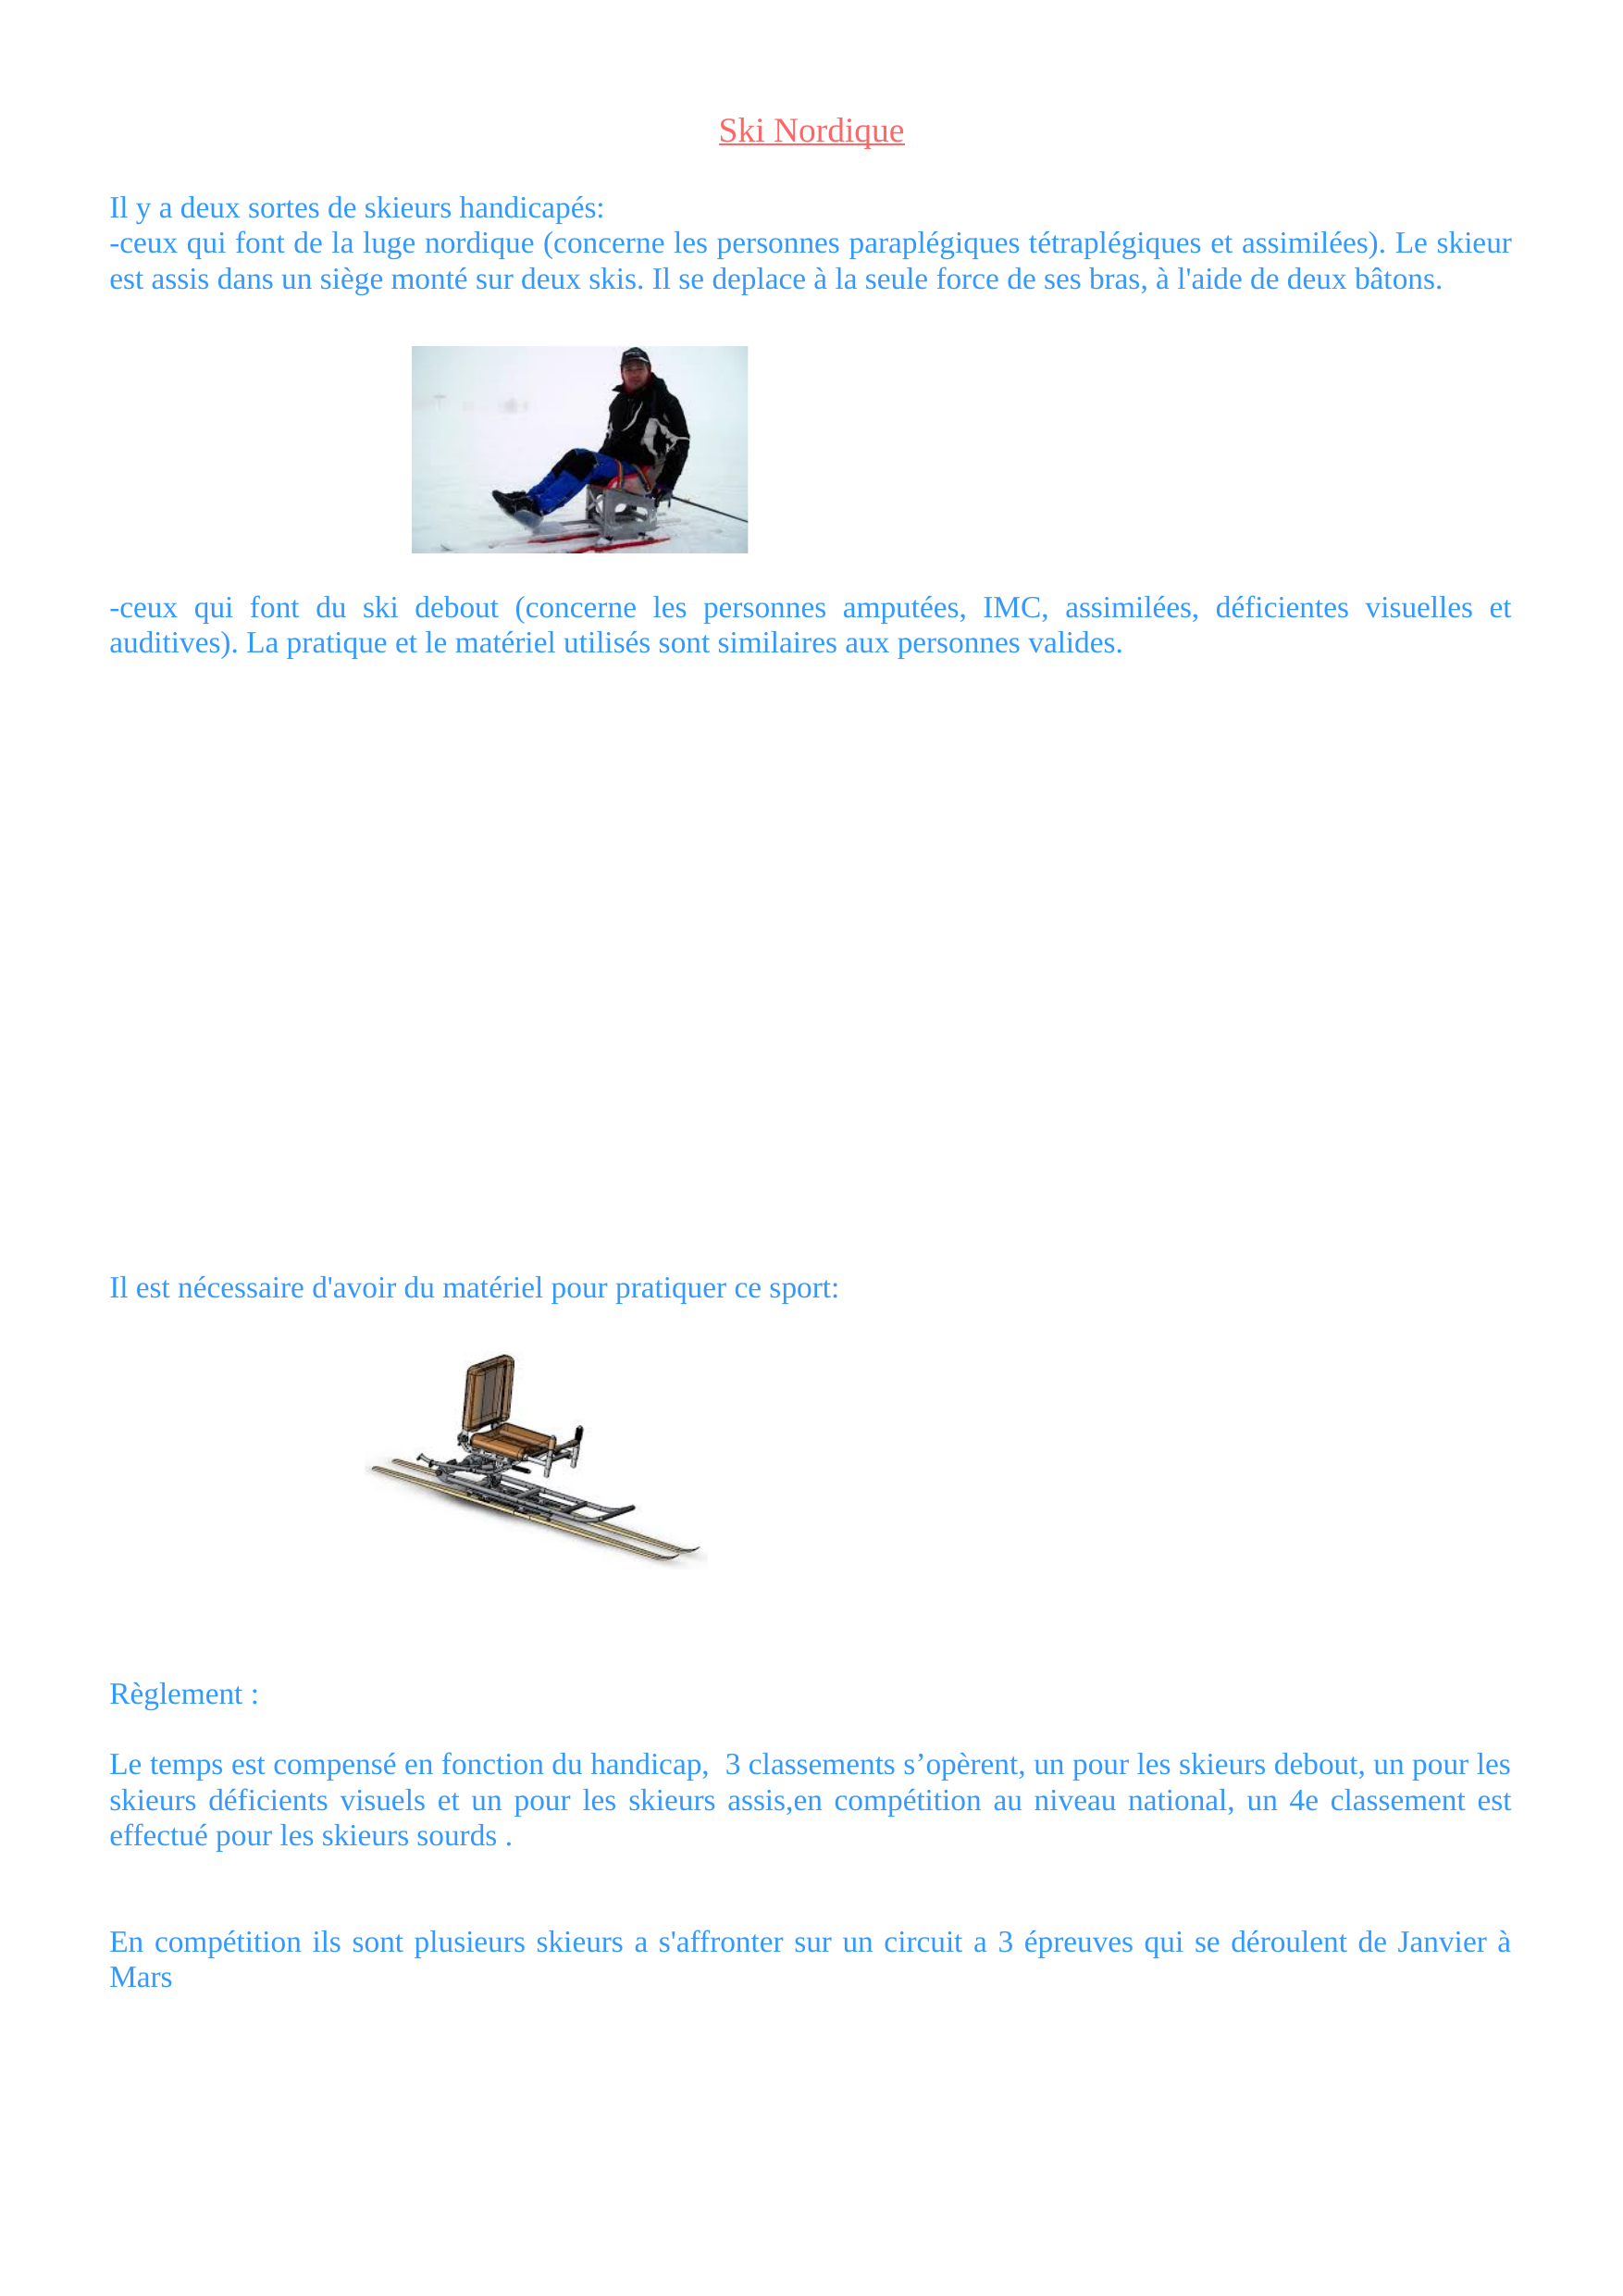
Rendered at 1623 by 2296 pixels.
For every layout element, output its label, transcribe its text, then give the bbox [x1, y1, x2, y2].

picture [365, 1351, 708, 1570]
picture [412, 346, 749, 553]
text Ski Nordique [109, 109, 1514, 149]
text En compétition ils sont plusieurs skieurs a s'affronter sur un circuit a 3 épreuves qui se déroulent de Janvier à Mars [109, 1923, 1514, 1994]
text -ceux qui font de la luge nordique (concerne les personnes paraplégiques tétraplégiques et assimilées). Le skieur est assis dans un siège monté sur deux skis. Il se deplace à la seule force de ses bras, à l'aide de deux bâtons. [109, 225, 1514, 295]
text -ceux qui font du ski debout (concerne les personnes amputées, IMC, assimilées, déficientes visuelles et auditives). La pratique et le matériel utilisés sont similaires aux personnes valides. [109, 589, 1514, 660]
text Règlement : [109, 1675, 1514, 1710]
text Le temps est compensé en fonction du handicap, 3 classements s’opèrent, un pour les skieurs debout, un pour les skieurs déficients visuels et un pour les skieurs assis,en compétition au niveau national, un 4e classement est effectué pour les skieurs sourds . [109, 1746, 1514, 1853]
text Il y a deux sortes de skieurs handicapés: [109, 189, 1514, 225]
text Il est nécessaire d'avoir du matériel pour pratiquer ce sport: [109, 1269, 1514, 1304]
